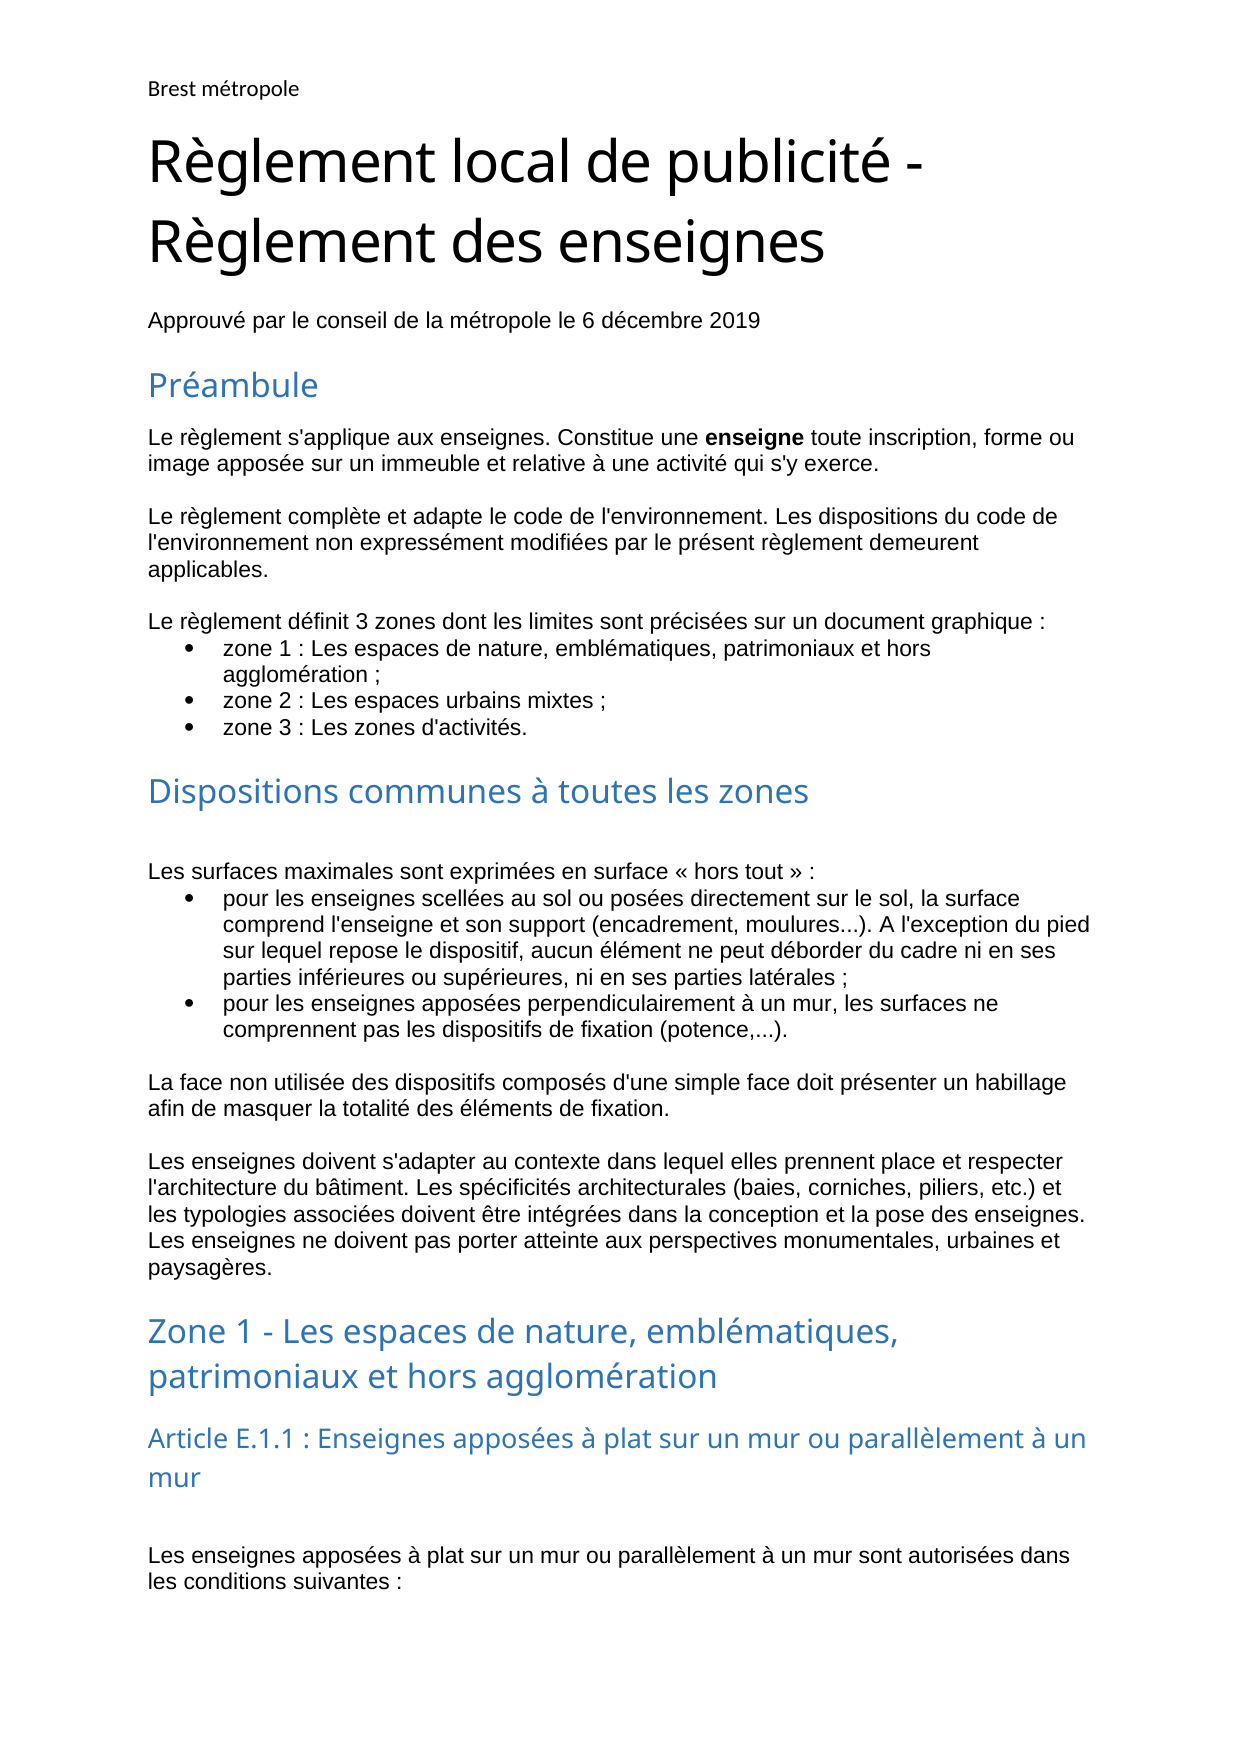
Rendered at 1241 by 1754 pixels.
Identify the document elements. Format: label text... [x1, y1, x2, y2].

text Les enseignes apposées à plat sur un mur ou parallèlement à un mur sont autorisées dans les conditions suivantes : [148, 1542, 1093, 1595]
text Le règlement complète et adapte le code de l'environnement. Les dispositions du code de l'environnement non expressément modifiées par le présent règlement demeurent applicables. [148, 503, 1093, 582]
text Les surfaces maximales sont exprimées en surface « hors tout » : [148, 858, 1093, 884]
text Les enseignes doivent s'adapter au contexte dans lequel elles prennent place et respecter l'architecture du bâtiment. Les spécificités architecturales (baies, corniches, piliers, etc.) et les typologies associées doivent être intégrées dans la conception et la pose des enseignes. Les enseignes ne doivent pas porter atteinte aux perspectives monumentales, urbaines et paysagères. [148, 1148, 1093, 1280]
text Approuvé par le conseil de la métropole le 6 décembre 2019 [148, 307, 1093, 334]
list zone 2 : Les espaces urbains mixtes ; [185, 687, 1093, 714]
subtitle Préambule [148, 362, 1093, 407]
list pour les enseignes scellées au sol ou posées directement sur le sol, la surface comprend l'enseigne et son support (encadrement, moulures...). A l'exception du pied sur lequel repose le dispositif, aucun élément ne peut déborder du cadre ni en ses parties inférieures ou supérieures, ni en ses parties latérales ; [185, 884, 1093, 990]
text Le règlement s'applique aux enseignes. Constitue une enseigne toute inscription, forme ou image apposée sur un immeuble et relative à une activité qui s'y exerce. [148, 424, 1093, 476]
list zone 1 : Les espaces de nature, emblématiques, patrimoniaux et hors agglomération ; [185, 634, 1093, 687]
subtitle Article E.1.1 : Enseignes apposées à plat sur un mur ou parallèlement à un mur [148, 1419, 1093, 1496]
text Règlement local de publicité - Règlement des enseignes [148, 120, 1093, 279]
text La face non utilisée des dispositifs composés d'une simple face doit présenter un habillage afin de masquer la totalité des éléments de fixation. [148, 1069, 1093, 1122]
text Brest métropole [148, 74, 1093, 102]
subtitle Dispositions communes à toutes les zones [148, 768, 1093, 813]
list zone 3 : Les zones d'activités. [185, 714, 1093, 740]
subtitle Zone 1 - Les espaces de nature, emblématiques, patrimoniaux et hors agglomération [148, 1308, 1093, 1399]
text Le règlement définit 3 zones dont les limites sont précisées sur un document graphique : [148, 608, 1093, 634]
list pour les enseignes apposées perpendiculairement à un mur, les surfaces ne comprennent pas les dispositifs de fixation (potence,...). [185, 990, 1093, 1043]
